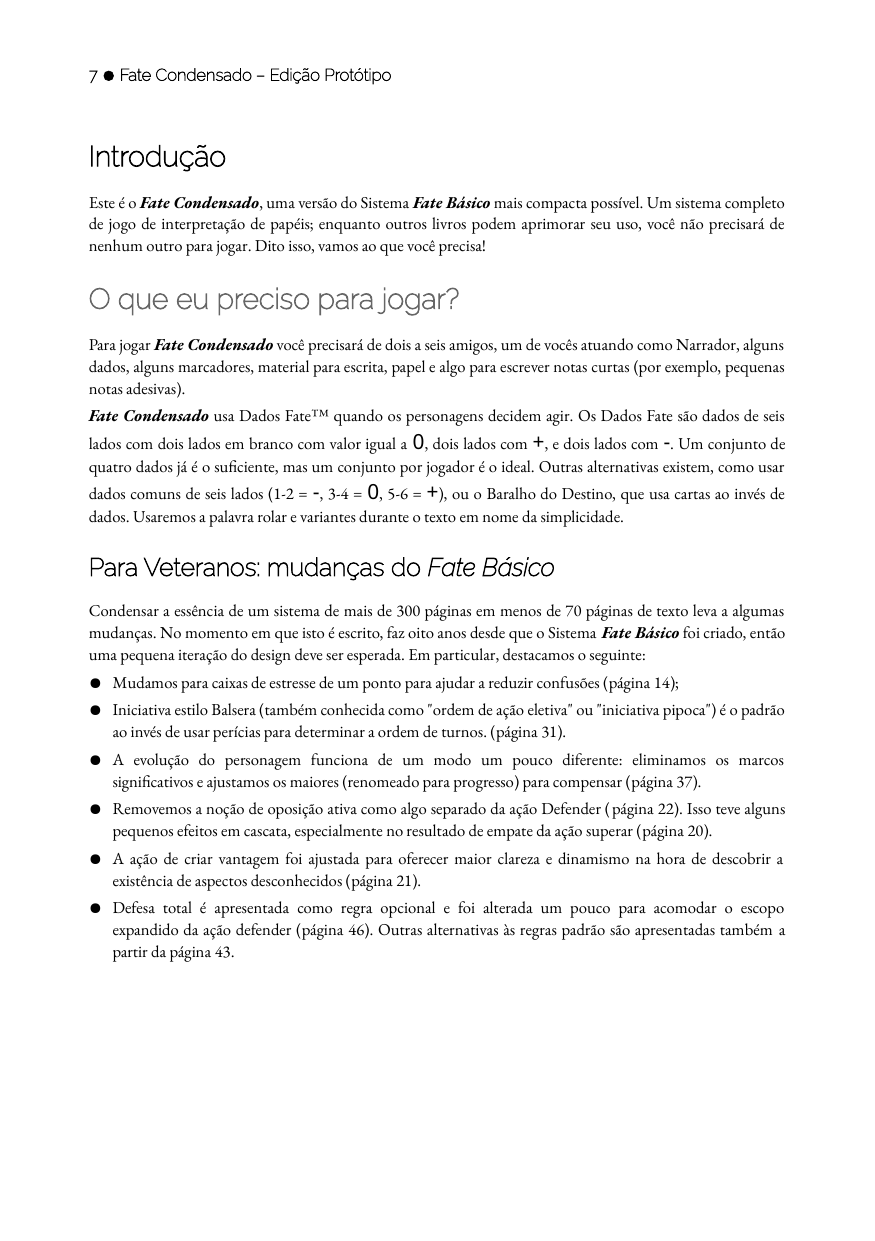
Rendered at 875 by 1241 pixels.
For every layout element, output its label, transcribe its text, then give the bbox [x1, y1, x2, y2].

list A evolução do personagem funciona de um modo um pouco diferente: eliminamos os marcos significativos e ajustamos os maiores (renomeado para progresso) para compensar (página 37). [88, 748, 786, 792]
text Este é o Fate Condensado, uma versão do Sistema Fate Básico mais compacta possível. Um sistema completo de jogo de interpretação de papéis; enquanto outros livros podem aprimorar seu uso, você não precisará de nenhum outro para jogar. Dito isso, vamos ao que você precisa! [88, 191, 786, 257]
text Condensar a essência de um sistema de mais de 300 páginas em menos de 70 páginas de texto leva a algumas mudanças. No momento em que isto é escrito, faz oito anos desde que o Sistema Fate Básico foi criado, então uma pequena iteração do design deve ser esperada. Em particular, destacamos o seguinte: [88, 600, 786, 665]
list Removemos a noção de oposição ativa como algo separado da ação Defender (página 22). Isso teve alguns pequenos efeitos em cascata, especialmente no resultado de empate da ação superar (página 20). [88, 798, 786, 841]
list Defesa total é apresentada como regra opcional e foi alterada um pouco para acomodar o escopo expandido da ação defender (página 46). Outras alternativas às regras padrão são apresentadas também a partir da página 43. [88, 897, 786, 962]
list Iniciativa estilo Balsera (também conhecida como "ordem de ação eletiva" ou "iniciativa pipoca") é o padrão ao invés de usar perícias para determinar a ordem de turnos. (página 31). [88, 699, 786, 742]
text Para jogar Fate Condensado você precisará de dois a seis amigos, um de vocês atuando como Narrador, alguns dados, alguns marcadores, material para escrita, papel e algo para escrever notas curtas (por exemplo, pequenas notas adesivas). [88, 334, 786, 399]
list Mudamos para caixas de estresse de um ponto para ajudar a reduzir confusões (página 14); [88, 671, 786, 693]
subtitle Para Veteranos: mudanças do Fate Básico [88, 552, 786, 582]
subtitle Introdução [88, 139, 786, 173]
subtitle O que eu preciso para jogar? [88, 282, 786, 315]
text Fate Condensado usa Dados Fate™ quando os personagens decidem agir. Os Dados Fate são dados de seis lados com dois lados em branco com valor igual a 0, dois lados com +, e dois lados com -. Um conjunto de quatro dados já é o suficiente, mas um conjunto por jogador é o ideal. Outras alternativas existem, como usar dados comuns de seis lados (1-2 = -, 3-4 = 0, 5-6 = +), ou o Baralho do Destino, que usa cartas ao invés de dados. Usaremos a palavra rolar e variantes durante o texto em nome da simplicidade. [88, 405, 786, 527]
list A ação de criar vantagem foi ajustada para oferecer maior clareza e dinamismo na hora de descobrir a existência de aspectos desconhecidos (página 21). [88, 847, 786, 891]
